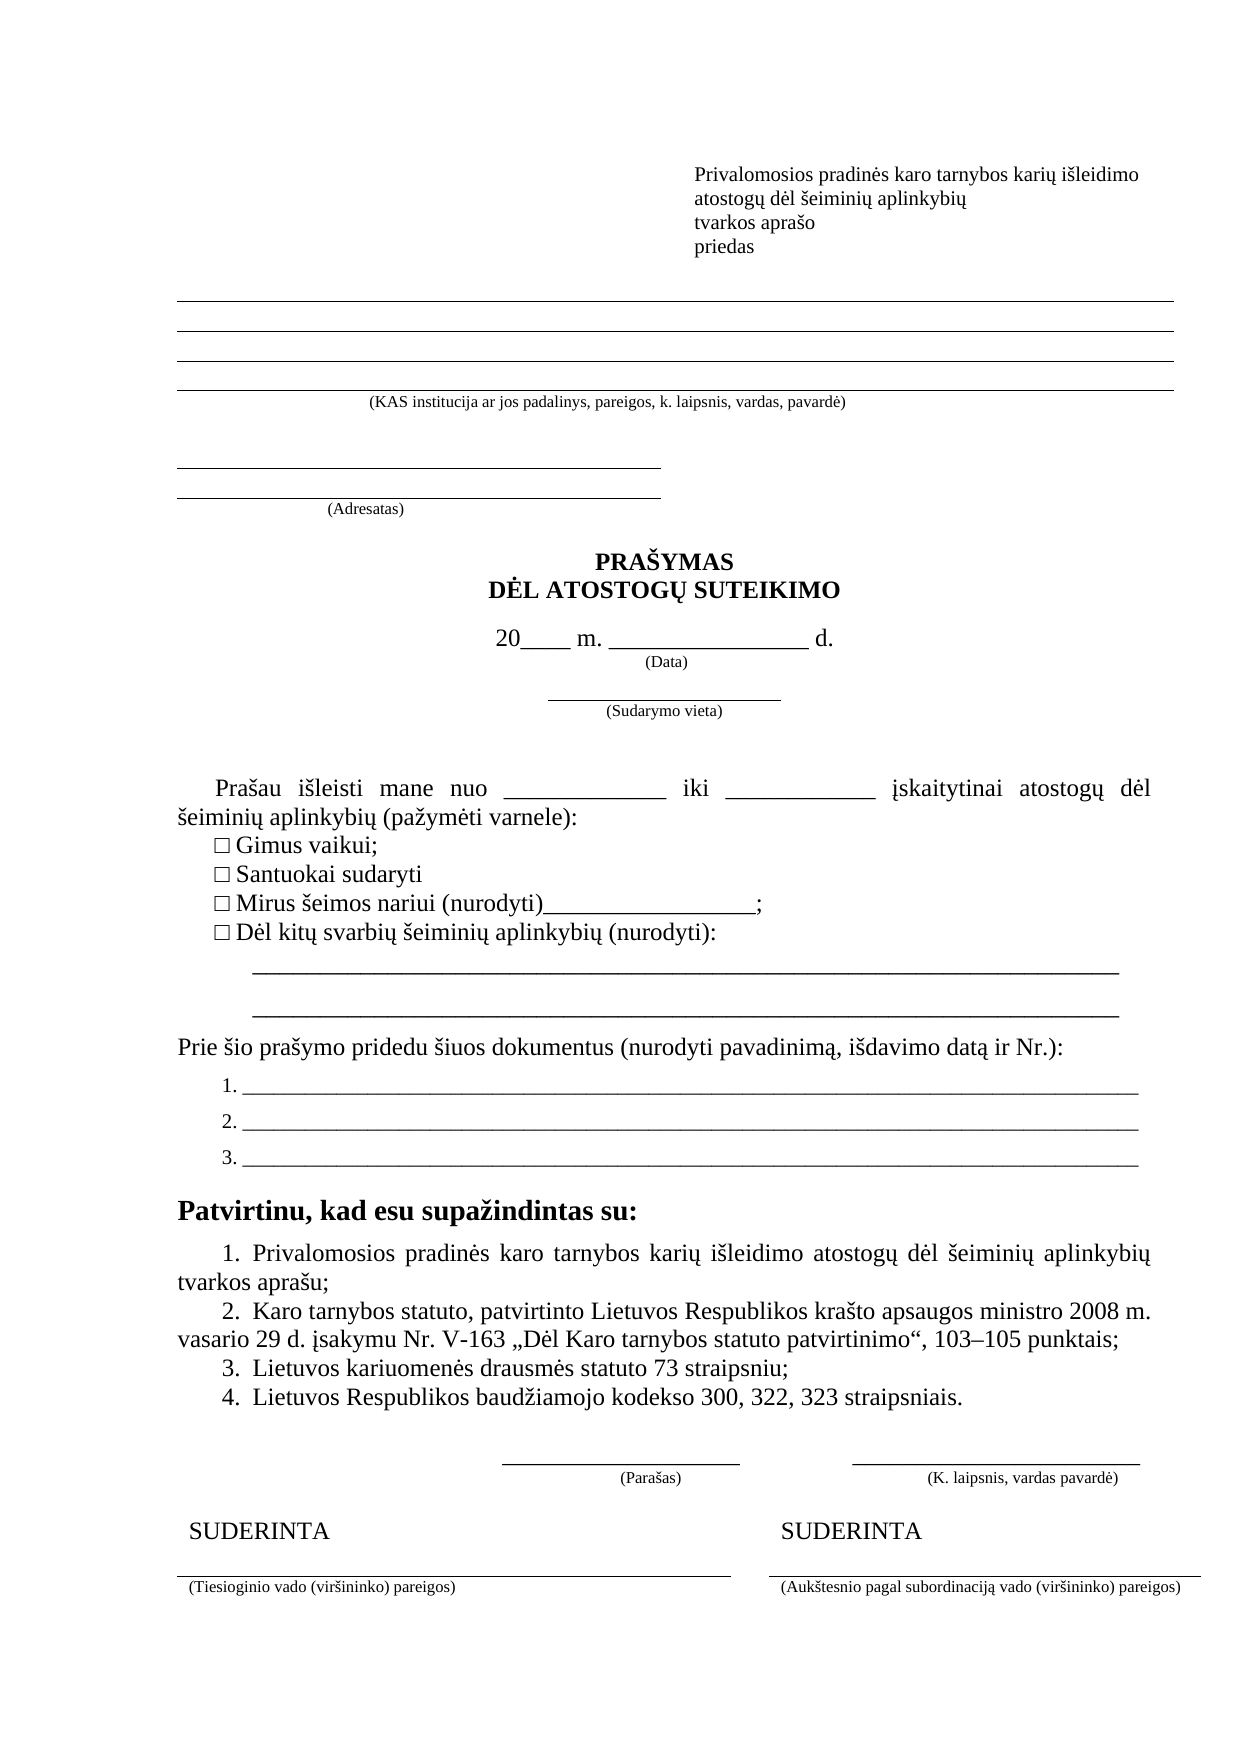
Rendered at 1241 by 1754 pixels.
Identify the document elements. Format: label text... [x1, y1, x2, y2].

text □ Dėl kitų svarbių šeiminių aplinkybių (nurodyti): [214, 917, 1152, 946]
text Prie šio prašymo pridedu šiuos dokumentus (nurodyti pavadinimą, išdavimo datą ir Nr.): [177, 1032, 1152, 1061]
text (Sudarymo vieta) [177, 701, 1152, 720]
table_cell (Tiesioginio vado (viršininko) pareigos) [177, 1577, 731, 1596]
text 20____ m. ________________ d. [177, 623, 1152, 652]
table_header [177, 302, 1174, 331]
text □ Santuokai sudaryti [214, 859, 1152, 888]
table_header [177, 439, 661, 468]
table_cell [177, 332, 1174, 361]
text ________________________________________________________________ [252, 989, 1152, 1020]
text (Parašas) (K. laipsnis, vardas pavardė) [177, 1468, 1152, 1487]
text 1. ______________________________________________________________________________________ [177, 1073, 1152, 1097]
text priedas [694, 234, 1152, 258]
text (Adresatas) [177, 499, 1152, 518]
text Patvirtinu, kad esu supažindintas su: [177, 1193, 1152, 1226]
table_cell [731, 1545, 769, 1576]
text Privalomosios pradinės karo tarnybos karių išleidimo [694, 162, 1152, 186]
text □ Mirus šeimos nariui (nurodyti)_________________; [214, 888, 1152, 917]
table_cell [731, 1576, 769, 1596]
table_header Suderinta [177, 1488, 731, 1545]
text Prašymas [177, 547, 1152, 576]
text tvarkos aprašo [694, 210, 1152, 234]
text 3. Lietuvos kariuomenės drausmės statuto 73 straipsniu; [177, 1353, 1152, 1382]
table_header Suderinta [769, 1488, 1201, 1545]
text ________________________________________________________________ [252, 946, 1152, 977]
text 3. ______________________________________________________________________________________ [177, 1145, 1152, 1169]
text ___________________ _______________________ [177, 1439, 1152, 1468]
table_header [731, 1488, 769, 1545]
text (KAS institucija ar jos padalinys, pareigos, k. laipsnis, vardas, pavardė) [177, 391, 1152, 411]
text 2. Karo tarnybos statuto, patvirtinto Lietuvos Respublikos krašto apsaugos ministro 2008 m. vasario 29 d. įsakymu Nr. V-163 „Dėl Karo tarnybos statuto patvirtinimo“, 103–105 punktais; [177, 1296, 1152, 1353]
table_cell (Aukštesnio pagal subordinaciją vado (viršininko) pareigos) [769, 1577, 1201, 1596]
text (Data) [177, 652, 1152, 671]
text 2. ______________________________________________________________________________________ [177, 1109, 1152, 1133]
table_cell [177, 469, 661, 498]
table_cell [177, 362, 1174, 390]
text 4. Lietuvos Respublikos baudžiamojo kodekso 300, 322, 323 straipsniais. [177, 1382, 1152, 1411]
table_cell [177, 1545, 731, 1576]
text DĖL ATOSTOGŲ SUTEIKIMO [177, 576, 1152, 604]
text 1. Privalomosios pradinės karo tarnybos karių išleidimo atostogų dėl šeiminių aplinkybių tvarkos aprašu; [177, 1238, 1152, 1296]
table_cell [769, 1545, 1201, 1576]
text Prašau išleisti mane nuo _____________ iki ____________ įskaitytinai atostogų dėl šeiminių aplinkybių (pažymėti varnele): [177, 773, 1152, 831]
table_header [548, 671, 781, 700]
text □ Gimus vaikui; [214, 831, 1152, 859]
text atostogų dėl šeiminių aplinkybių [694, 186, 1152, 210]
